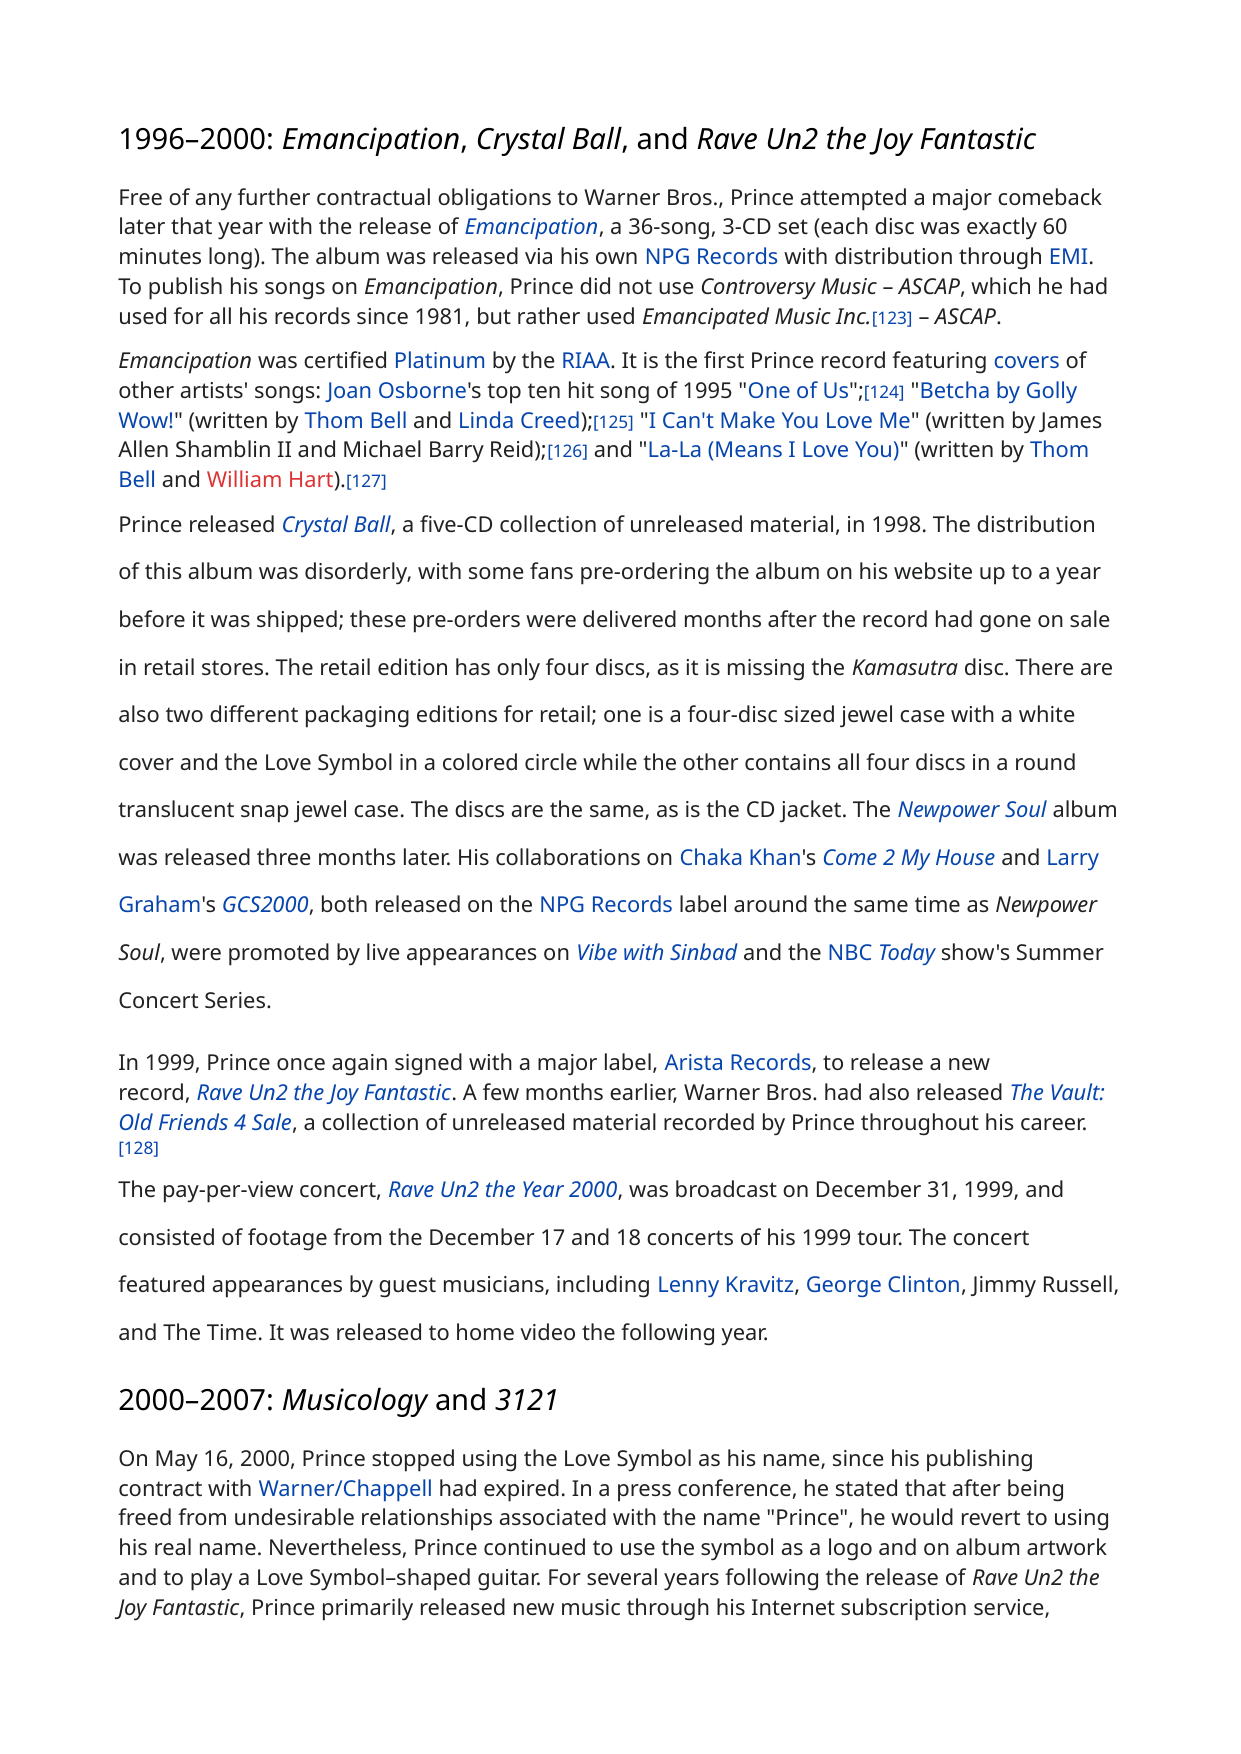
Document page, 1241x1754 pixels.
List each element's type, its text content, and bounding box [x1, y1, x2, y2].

text In 1999, Prince once again signed with a major label, Arista Records, to release a new record, Rave Un2 the Joy Fantastic. A few months earlier, Warner Bros. had also released The Vault: Old Friends 4 Sale, a collection of unreleased material recorded by Prince throughout his career.[128] [118, 1047, 1122, 1160]
text Free of any further contractual obligations to Warner Bros., Prince attempted a major comeback later that year with the release of Emancipation, a 36-song, 3-CD set (each disc was exactly 60 minutes long). The album was released via his own NPG Records with distribution through EMI. To publish his songs on Emancipation, Prince did not use Controversy Music – ASCAP, which he had used for all his records since 1981, but rather used Emancipated Music Inc.[123] – ASCAP. [118, 182, 1122, 331]
text The pay-per-view concert, Rave Un2 the Year 2000, was broadcast on December 31, 1999, and consisted of footage from the December 17 and 18 concerts of his 1999 tour. The concert featured appearances by guest musicians, including Lenny Kravitz, George Clinton, Jimmy Russell, and The Time. It was released to home video the following year. [118, 1174, 1122, 1347]
text Prince released Crystal Ball, a five-CD collection of unreleased material, in 1998. The distribution of this album was disorderly, with some fans pre-ordering the album on his website up to a year before it was shipped; these pre-orders were delivered months after the record had gone on sale in retail stores. The retail edition has only four discs, as it is missing the Kamasutra disc. There are also two different packaging editions for retail; one is a four-disc sized jewel case with a white cover and the Love Symbol in a colored circle while the other contains all four discs in a round translucent snap jewel case. The discs are the same, as is the CD jacket. The Newpower Soul album was released three months later. His collaborations on Chaka Khan's Come 2 My House and Larry Graham's GCS2000, both released on the NPG Records label around the same time as Newpower Soul, were promoted by live appearances on Vibe with Sinbad and the NBC Today show's Summer Concert Series. [118, 509, 1122, 1014]
subtitle 1996–2000: Emancipation, Crystal Ball, and Rave Un2 the Joy Fantastic [118, 118, 1122, 158]
text On May 16, 2000, Prince stopped using the Love Symbol as his name, since his publishing contract with Warner/Chappell had expired. In a press conference, he stated that after being freed from undesirable relationships associated with the name "Prince", he would revert to using his real name. Nevertheless, Prince continued to use the symbol as a logo and on album artwork and to play a Love Symbol–shaped guitar. For several years following the release of Rave Un2 the Joy Fantastic, Prince primarily released new music through his Internet subscription service, [118, 1443, 1122, 1621]
subtitle 2000–2007: Musicology and 3121 [118, 1379, 1122, 1419]
text Emancipation was certified Platinum by the RIAA. It is the first Prince record featuring covers of other artists' songs: Joan Osborne's top ten hit song of 1995 "One of Us";[124] "Betcha by Golly Wow!" (written by Thom Bell and Linda Creed);[125] "I Can't Make You Love Me" (written by James Allen Shamblin II and Michael Barry Reid);[126] and "La-La (Means I Love You)" (written by Thom Bell and William Hart).[127] [118, 345, 1122, 494]
